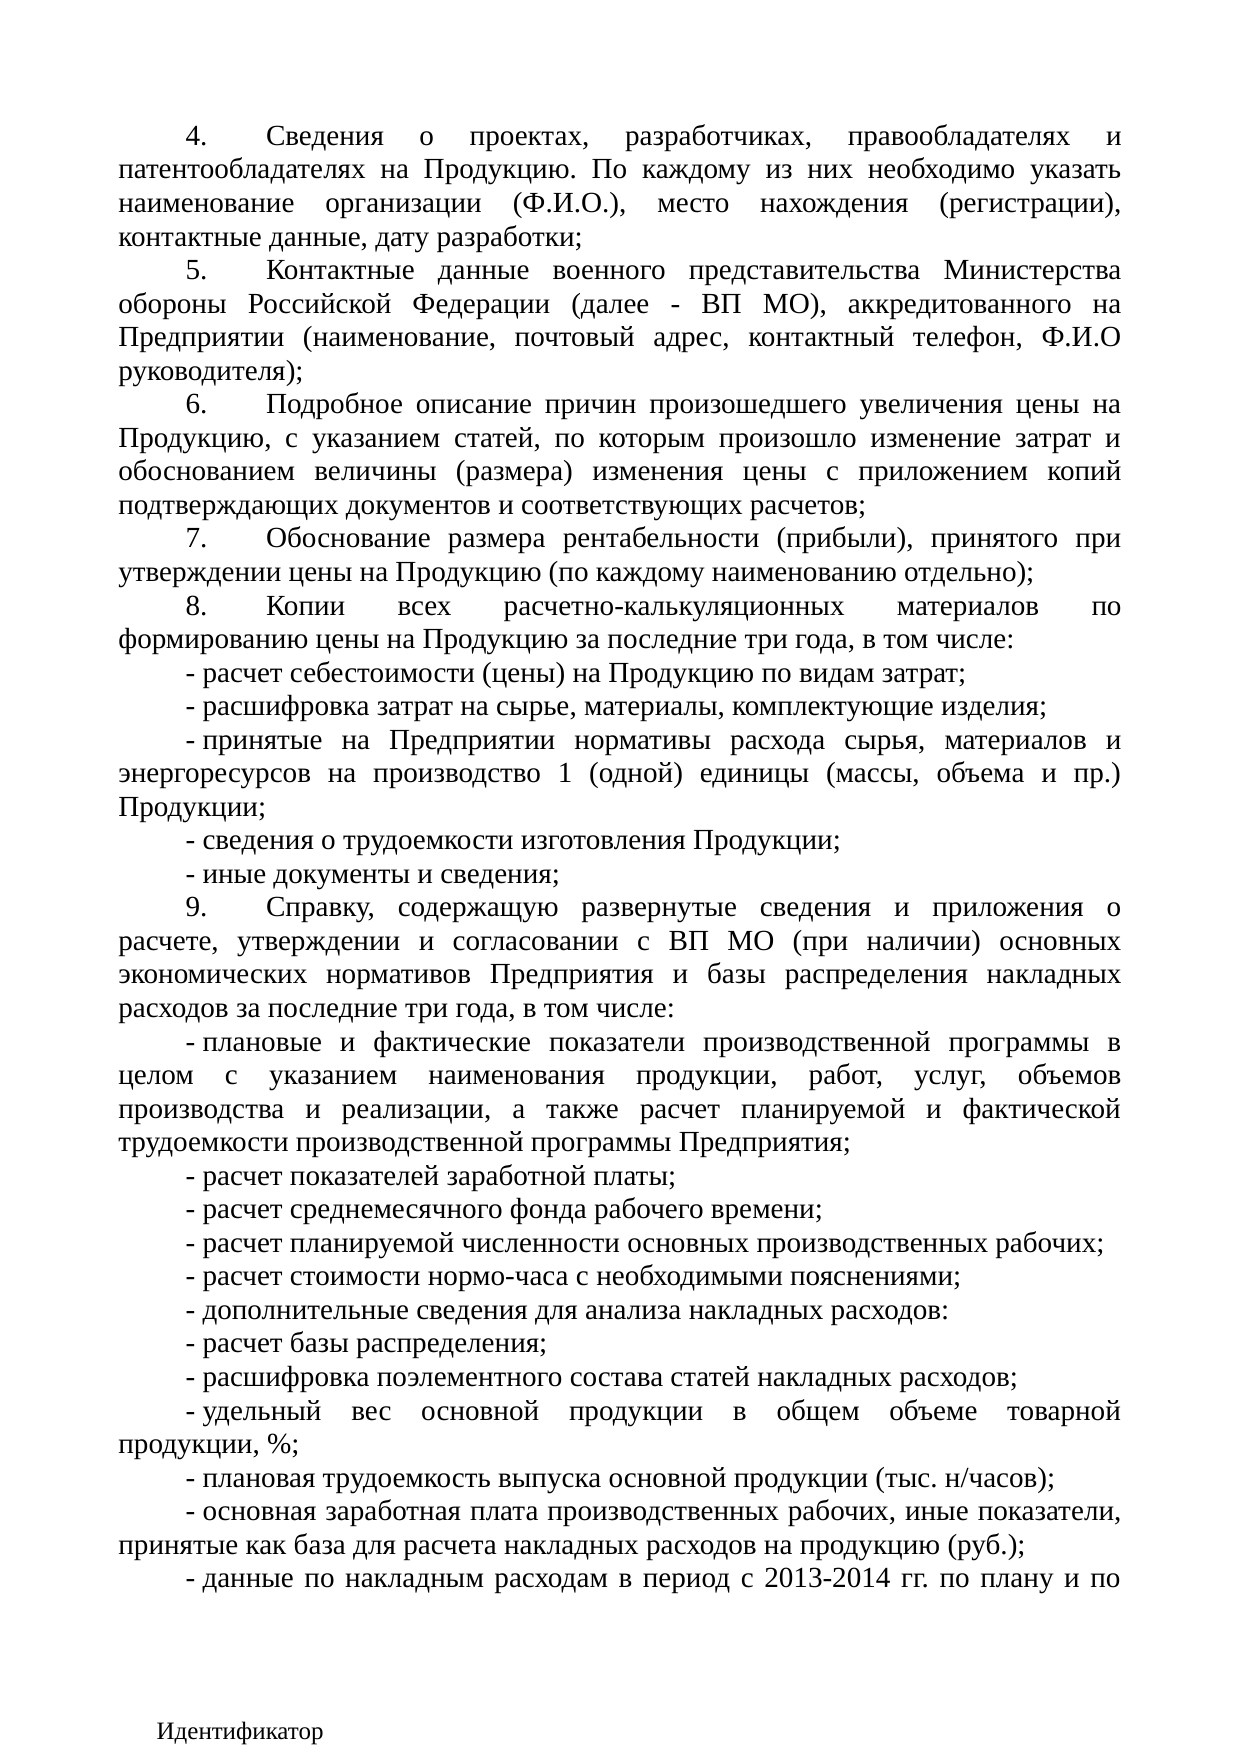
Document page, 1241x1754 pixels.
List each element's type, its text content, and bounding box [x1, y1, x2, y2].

text - плановая трудоемкость выпуска основной продукции (тыс. н/часов); [118, 1460, 1122, 1493]
text - расчет базы распределения; [118, 1326, 1122, 1359]
text - расшифровка поэлементного состава статей накладных расходов; [118, 1359, 1122, 1393]
text 7. Обоснование размера рентабельности (прибыли), принятого при утверждении цены на Продукцию (по каждому наименованию отдельно); [118, 521, 1122, 588]
text 4. Сведения о проектах, разработчиках, правообладателях и патентообладателях на Продукцию. По каждому из них необходимо указать наименование организации (Ф.И.О.), место нахождения (регистрации), контактные данные, дату разработки; [118, 118, 1122, 252]
text - расчет стоимости нормо-часа с необходимыми пояснениями; [118, 1258, 1122, 1292]
text - расшифровка затрат на сырье, материалы, комплектующие изделия; [118, 688, 1122, 722]
text - удельный вес основной продукции в общем объеме товарной продукции, %; [118, 1393, 1122, 1460]
text 8. Копии всех расчетно-калькуляционных материалов по формированию цены на Продукцию за последние три года, в том числе: [118, 588, 1122, 655]
text 5. Контактные данные военного представительства Министерства обороны Российской Федерации (далее - ВП МО), аккредитованного на Предприятии (наименование, почтовый адрес, контактный телефон, Ф.И.О руководителя); [118, 252, 1122, 386]
text 9. Справку, содержащую развернутые сведения и приложения о расчете, утверждении и согласовании с ВП МО (при наличии) основных экономических нормативов Предприятия и базы распределения накладных расходов за последние три года, в том числе: [118, 889, 1122, 1024]
text - дополнительные сведения для анализа накладных расходов: [118, 1292, 1122, 1326]
text 6. Подробное описание причин произошедшего увеличения цены на Продукцию, с указанием статей, по которым произошло изменение затрат и обоснованием величины (размера) изменения цены с приложением копий подтверждающих документов и соответствующих расчетов; [118, 386, 1122, 521]
text - сведения о трудоемкости изготовления Продукции; [118, 822, 1122, 856]
text - расчет показателей заработной платы; [118, 1158, 1122, 1191]
text - иные документы и сведения; [118, 856, 1122, 889]
text - расчет планируемой численности основных производственных рабочих; [118, 1225, 1122, 1258]
text - плановые и фактические показатели производственной программы в целом с указанием наименования продукции, работ, услуг, объемов производства и реализации, а также расчет планируемой и фактической трудоемкости производственной программы Предприятия; [118, 1024, 1122, 1158]
text - расчет среднемесячного фонда рабочего времени; [118, 1191, 1122, 1225]
text - основная заработная плата производственных рабочих, иные показатели, принятые как база для расчета накладных расходов на продукцию (руб.); [118, 1493, 1122, 1560]
text - принятые на Предприятии нормативы расхода сырья, материалов и энергоресурсов на производство 1 (одной) единицы (массы, объема и пр.) Продукции; [118, 722, 1122, 822]
text - расчет себестоимости (цены) на Продукцию по видам затрат; [118, 655, 1122, 688]
text - данные по накладным расходам в период с 2013-2014 гг. по плану и по [118, 1560, 1122, 1594]
